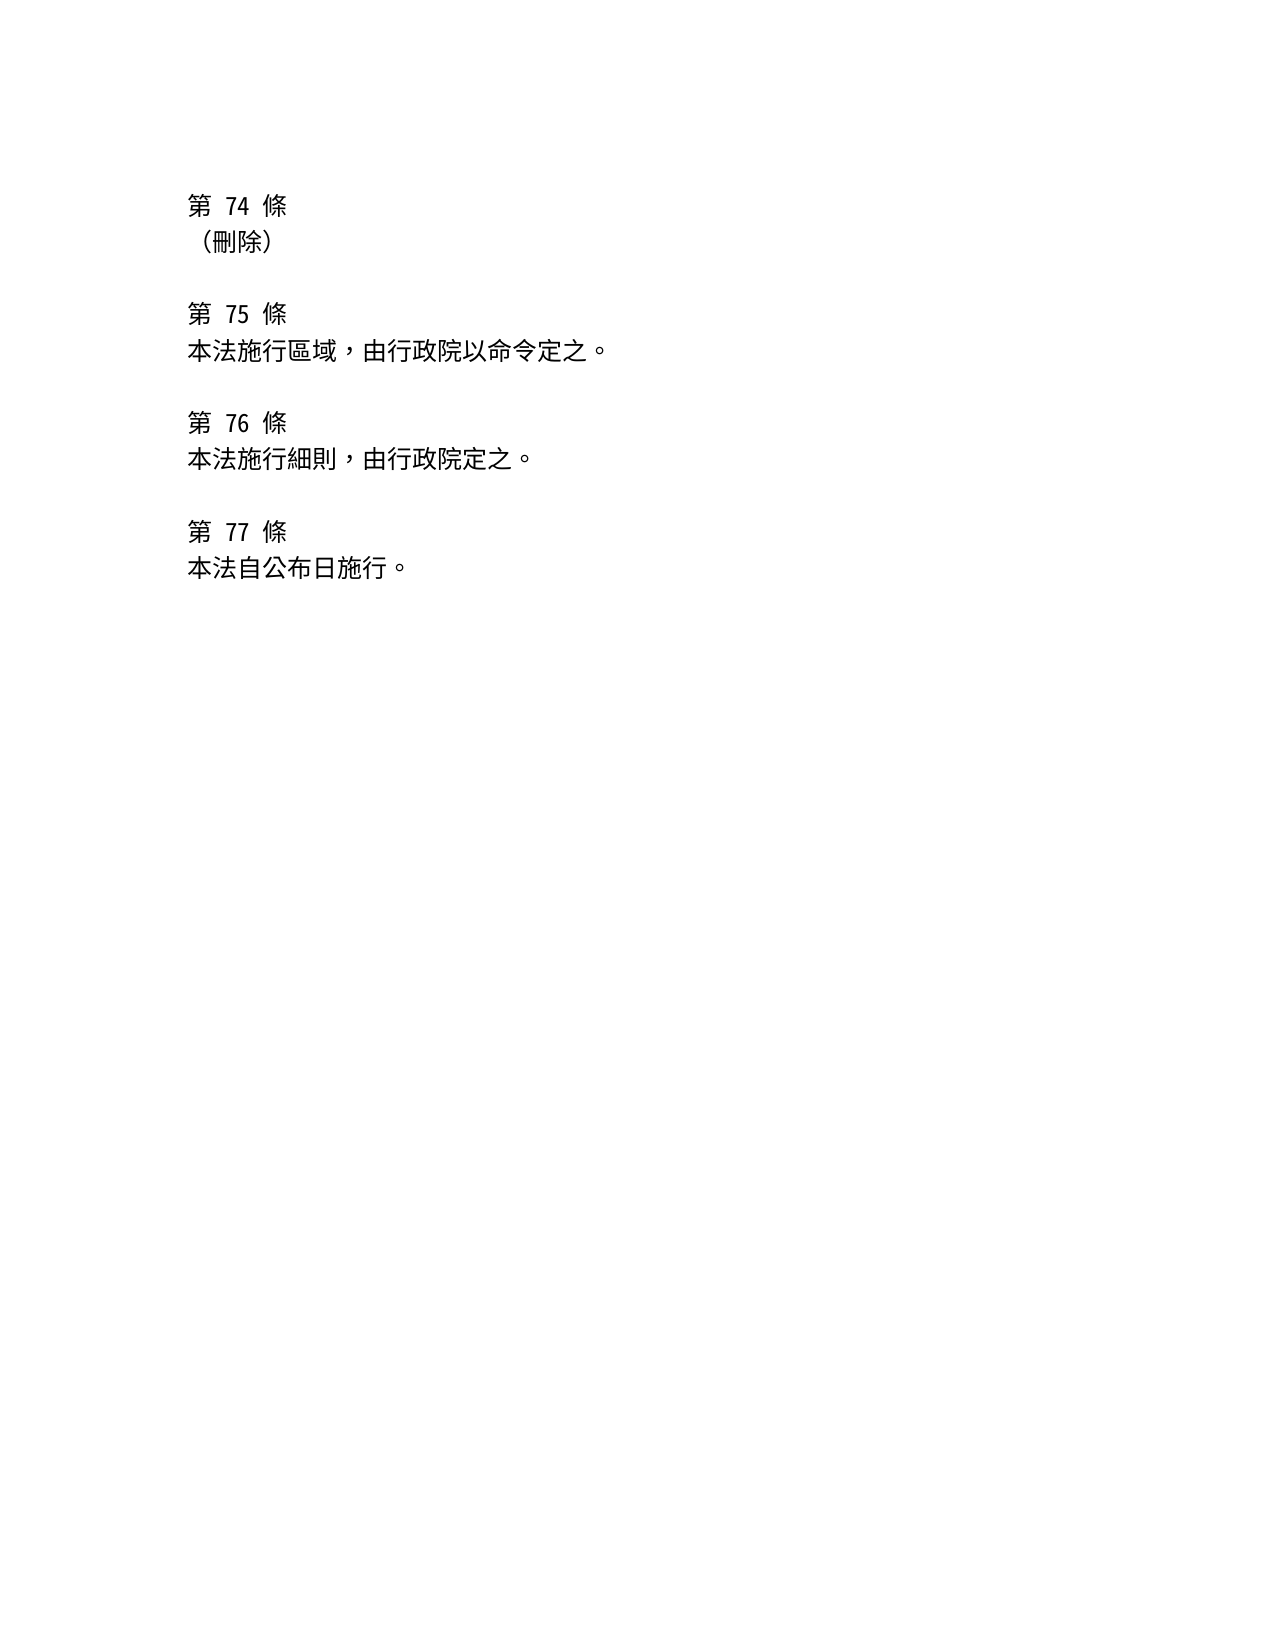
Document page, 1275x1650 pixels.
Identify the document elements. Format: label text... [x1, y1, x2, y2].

text 第 74 條 [187, 186, 1087, 222]
text 本法施行細則，由行政院定之。 [187, 440, 1087, 476]
text 第 77 條 [187, 512, 1087, 549]
text （刪除） [187, 222, 1087, 259]
text 本法自公布日施行。 [187, 549, 1087, 585]
text 第 76 條 [187, 404, 1087, 440]
text 第 75 條 [187, 295, 1087, 331]
text 本法施行區域，由行政院以命令定之。 [187, 331, 1087, 367]
